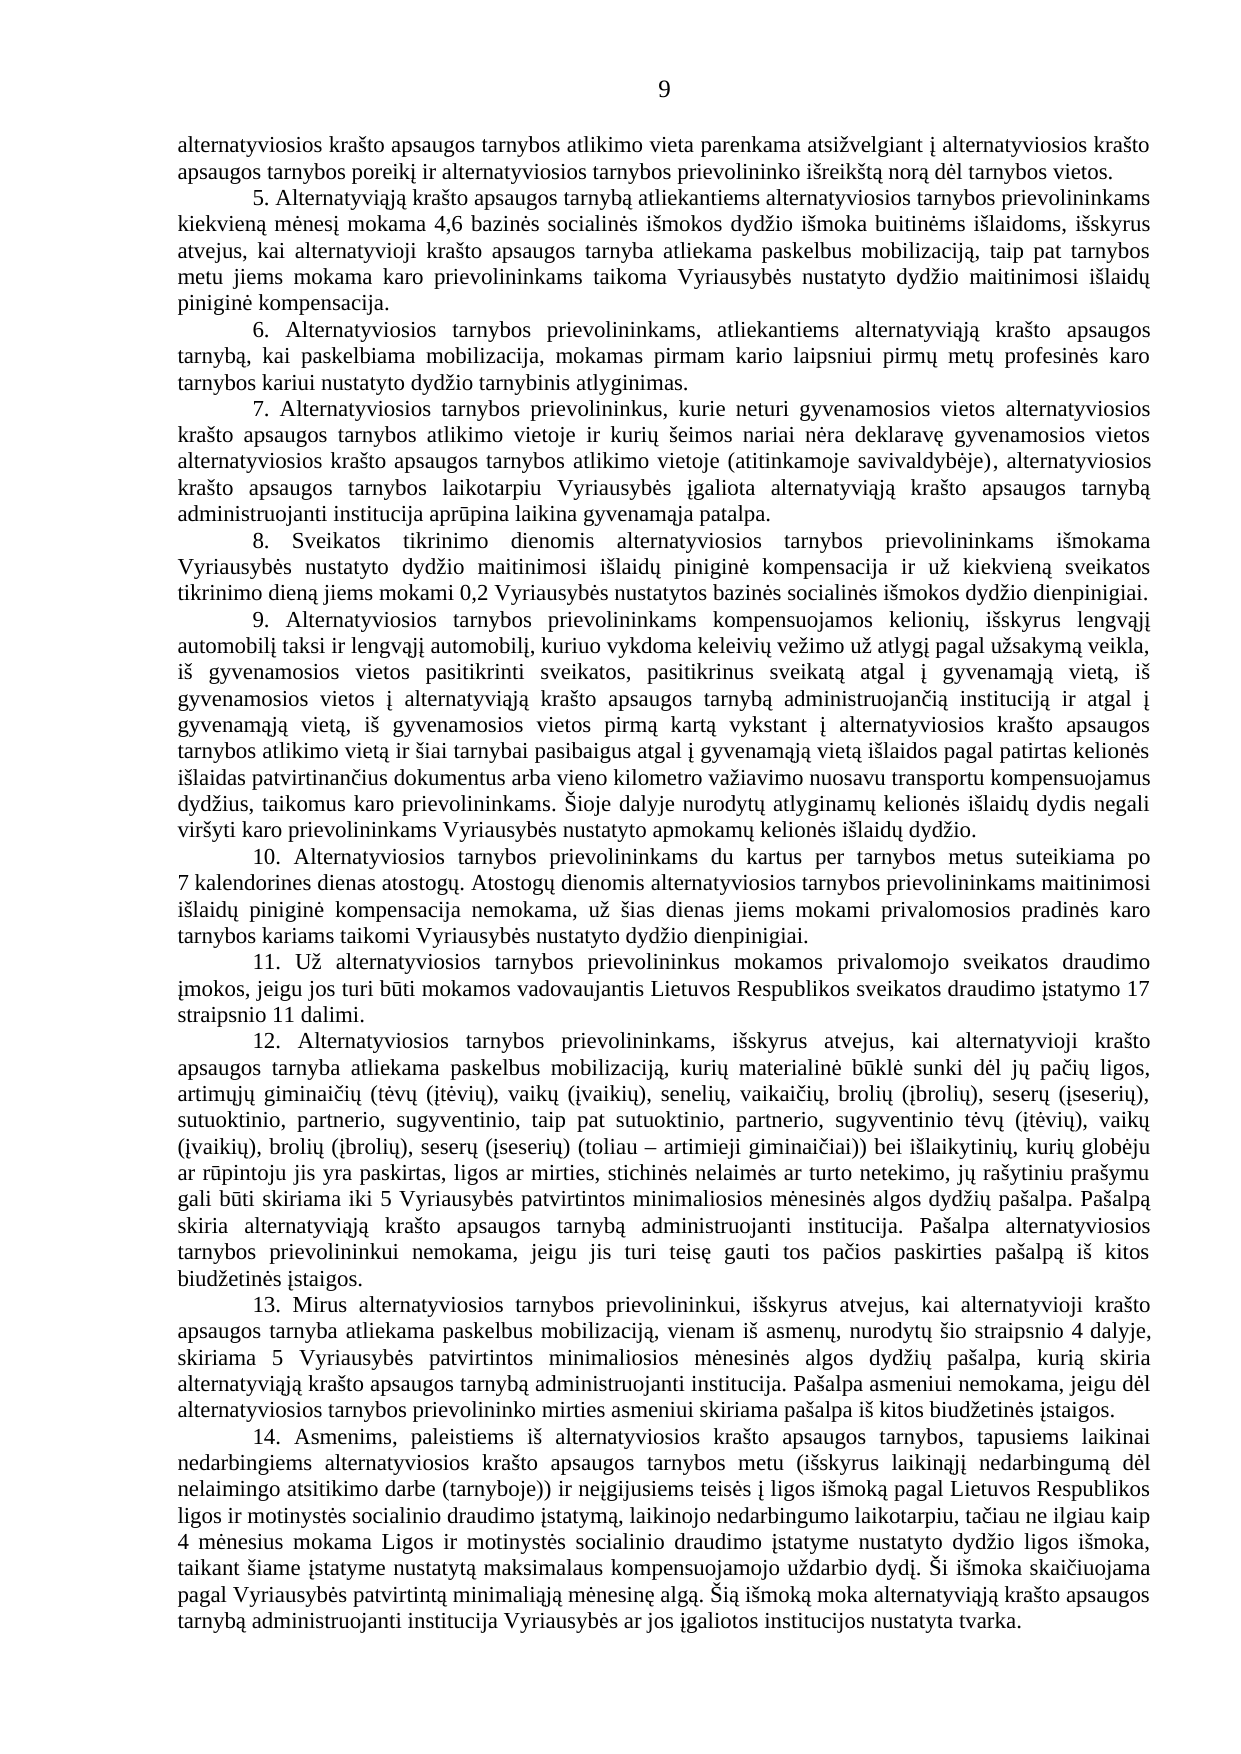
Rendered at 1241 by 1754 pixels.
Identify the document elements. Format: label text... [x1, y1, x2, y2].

text 7. Alternatyviosios tarnybos prievolininkus, kurie neturi gyvenamosios vietos alternatyviosios krašto apsaugos tarnybos atlikimo vietoje ir kurių šeimos nariai nėra deklaravę gyvenamosios vietos alternatyviosios krašto apsaugos tarnybos atlikimo vietoje (atitinkamoje savivaldybėje), alternatyviosios krašto apsaugos tarnybos laikotarpiu Vyriausybės įgaliota alternatyviąją krašto apsaugos tarnybą administruojanti institucija aprūpina laikina gyvenamąja patalpa. [177, 395, 1152, 527]
text 5. Alternatyviąją krašto apsaugos tarnybą atliekantiems alternatyviosios tarnybos prievolininkams kiekvieną mėnesį mokama 4,6 bazinės socialinės išmokos dydžio išmoka buitinėms išlaidoms, išskyrus atvejus, kai alternatyvioji krašto apsaugos tarnyba atliekama paskelbus mobilizaciją, taip pat tarnybos metu jiems mokama karo prievolininkams taikoma Vyriausybės nustatyto dydžio maitinimosi išlaidų piniginė kompensacija. [177, 184, 1152, 316]
text 10. Alternatyviosios tarnybos prievolininkams du kartus per tarnybos metus suteikiama po 7 kalendorines dienas atostogų. Atostogų dienomis alternatyviosios tarnybos prievolininkams maitinimosi išlaidų piniginė kompensacija nemokama, už šias dienas jiems mokami privalomosios pradinės karo tarnybos kariams taikomi Vyriausybės nustatyto dydžio dienpinigiai. [177, 843, 1152, 948]
text alternatyviosios krašto apsaugos tarnybos atlikimo vieta parenkama atsižvelgiant į alternatyviosios krašto apsaugos tarnybos poreikį ir alternatyviosios tarnybos prievolininko išreikštą norą dėl tarnybos vietos. [177, 131, 1152, 184]
text 12. Alternatyviosios tarnybos prievolininkams, išskyrus atvejus, kai alternatyvioji krašto apsaugos tarnyba atliekama paskelbus mobilizaciją, kurių materialinė būklė sunki dėl jų pačių ligos, artimųjų giminaičių (tėvų (įtėvių), vaikų (įvaikių), senelių, vaikaičių, brolių (įbrolių), seserų (įseserių), sutuoktinio, partnerio, sugyventinio, taip pat sutuoktinio, partnerio, sugyventinio tėvų (įtėvių), vaikų (įvaikių), brolių (įbrolių), seserų (įseserių) (toliau – artimieji giminaičiai)) bei išlaikytinių, kurių globėju ar rūpintoju jis yra paskirtas, ligos ar mirties, stichinės nelaimės ar turto netekimo, jų rašytiniu prašymu gali būti skiriama iki 5 Vyriausybės patvirtintos minimaliosios mėnesinės algos dydžių pašalpa. Pašalpą skiria alternatyviąją krašto apsaugos tarnybą administruojanti institucija. Pašalpa alternatyviosios tarnybos prievolininkui nemokama, jeigu jis turi teisę gauti tos pačios paskirties pašalpą iš kitos biudžetinės įstaigos. [177, 1027, 1152, 1291]
text 14. Asmenims, paleistiems iš alternatyviosios krašto apsaugos tarnybos, tapusiems laikinai nedarbingiems alternatyviosios krašto apsaugos tarnybos metu (išskyrus laikinąjį nedarbingumą dėl nelaimingo atsitikimo darbe (tarnyboje)) ir neįgijusiems teisės į ligos išmoką pagal Lietuvos Respublikos ligos ir motinystės socialinio draudimo įstatymą, laikinojo nedarbingumo laikotarpiu, tačiau ne ilgiau kaip 4 mėnesius mokama Ligos ir motinystės socialinio draudimo įstatyme nustatyto dydžio ligos išmoka, taikant šiame įstatyme nustatytą maksimalaus kompensuojamojo uždarbio dydį. Ši išmoka skaičiuojama pagal Vyriausybės patvirtintą minimaliąją mėnesinę algą. Šią išmoką moka alternatyviąją krašto apsaugos tarnybą administruojanti institucija Vyriausybės ar jos įgaliotos institucijos nustatyta tvarka. [177, 1423, 1152, 1633]
text 6. Alternatyviosios tarnybos prievolininkams, atliekantiems alternatyviąją krašto apsaugos tarnybą, kai paskelbiama mobilizacija, mokamas pirmam kario laipsniui pirmų metų profesinės karo tarnybos kariui nustatyto dydžio tarnybinis atlyginimas. [177, 316, 1152, 395]
text 9. Alternatyviosios tarnybos prievolininkams kompensuojamos kelionių, išskyrus lengvąjį automobilį taksi ir lengvąjį automobilį, kuriuo vykdoma keleivių vežimo už atlygį pagal užsakymą veikla, iš gyvenamosios vietos pasitikrinti sveikatos, pasitikrinus sveikatą atgal į gyvenamąją vietą, iš gyvenamosios vietos į alternatyviąją krašto apsaugos tarnybą administruojančią instituciją ir atgal į gyvenamąją vietą, iš gyvenamosios vietos pirmą kartą vykstant į alternatyviosios krašto apsaugos tarnybos atlikimo vietą ir šiai tarnybai pasibaigus atgal į gyvenamąją vietą išlaidos pagal patirtas kelionės išlaidas patvirtinančius dokumentus arba vieno kilometro važiavimo nuosavu transportu kompensuojamus dydžius, taikomus karo prievolininkams. Šioje dalyje nurodytų atlyginamų kelionės išlaidų dydis negali viršyti karo prievolininkams Vyriausybės nustatyto apmokamų kelionės išlaidų dydžio. [177, 606, 1152, 843]
text 8. Sveikatos tikrinimo dienomis alternatyviosios tarnybos prievolininkams išmokama Vyriausybės nustatyto dydžio maitinimosi išlaidų piniginė kompensacija ir už kiekvieną sveikatos tikrinimo dieną jiems mokami 0,2 Vyriausybės nustatytos bazinės socialinės išmokos dydžio dienpinigiai. [177, 527, 1152, 606]
text 13. Mirus alternatyviosios tarnybos prievolininkui, išskyrus atvejus, kai alternatyvioji krašto apsaugos tarnyba atliekama paskelbus mobilizaciją, vienam iš asmenų, nurodytų šio straipsnio 4 dalyje, skiriama 5 Vyriausybės patvirtintos minimaliosios mėnesinės algos dydžių pašalpa, kurią skiria alternatyviąją krašto apsaugos tarnybą administruojanti institucija. Pašalpa asmeniui nemokama, jeigu dėl alternatyviosios tarnybos prievolininko mirties asmeniui skiriama pašalpa iš kitos biudžetinės įstaigos. [177, 1291, 1152, 1423]
text 11. Už alternatyviosios tarnybos prievolininkus mokamos privalomojo sveikatos draudimo įmokos, jeigu jos turi būti mokamos vadovaujantis Lietuvos Respublikos sveikatos draudimo įstatymo 17 straipsnio 11 dalimi. [177, 948, 1152, 1027]
